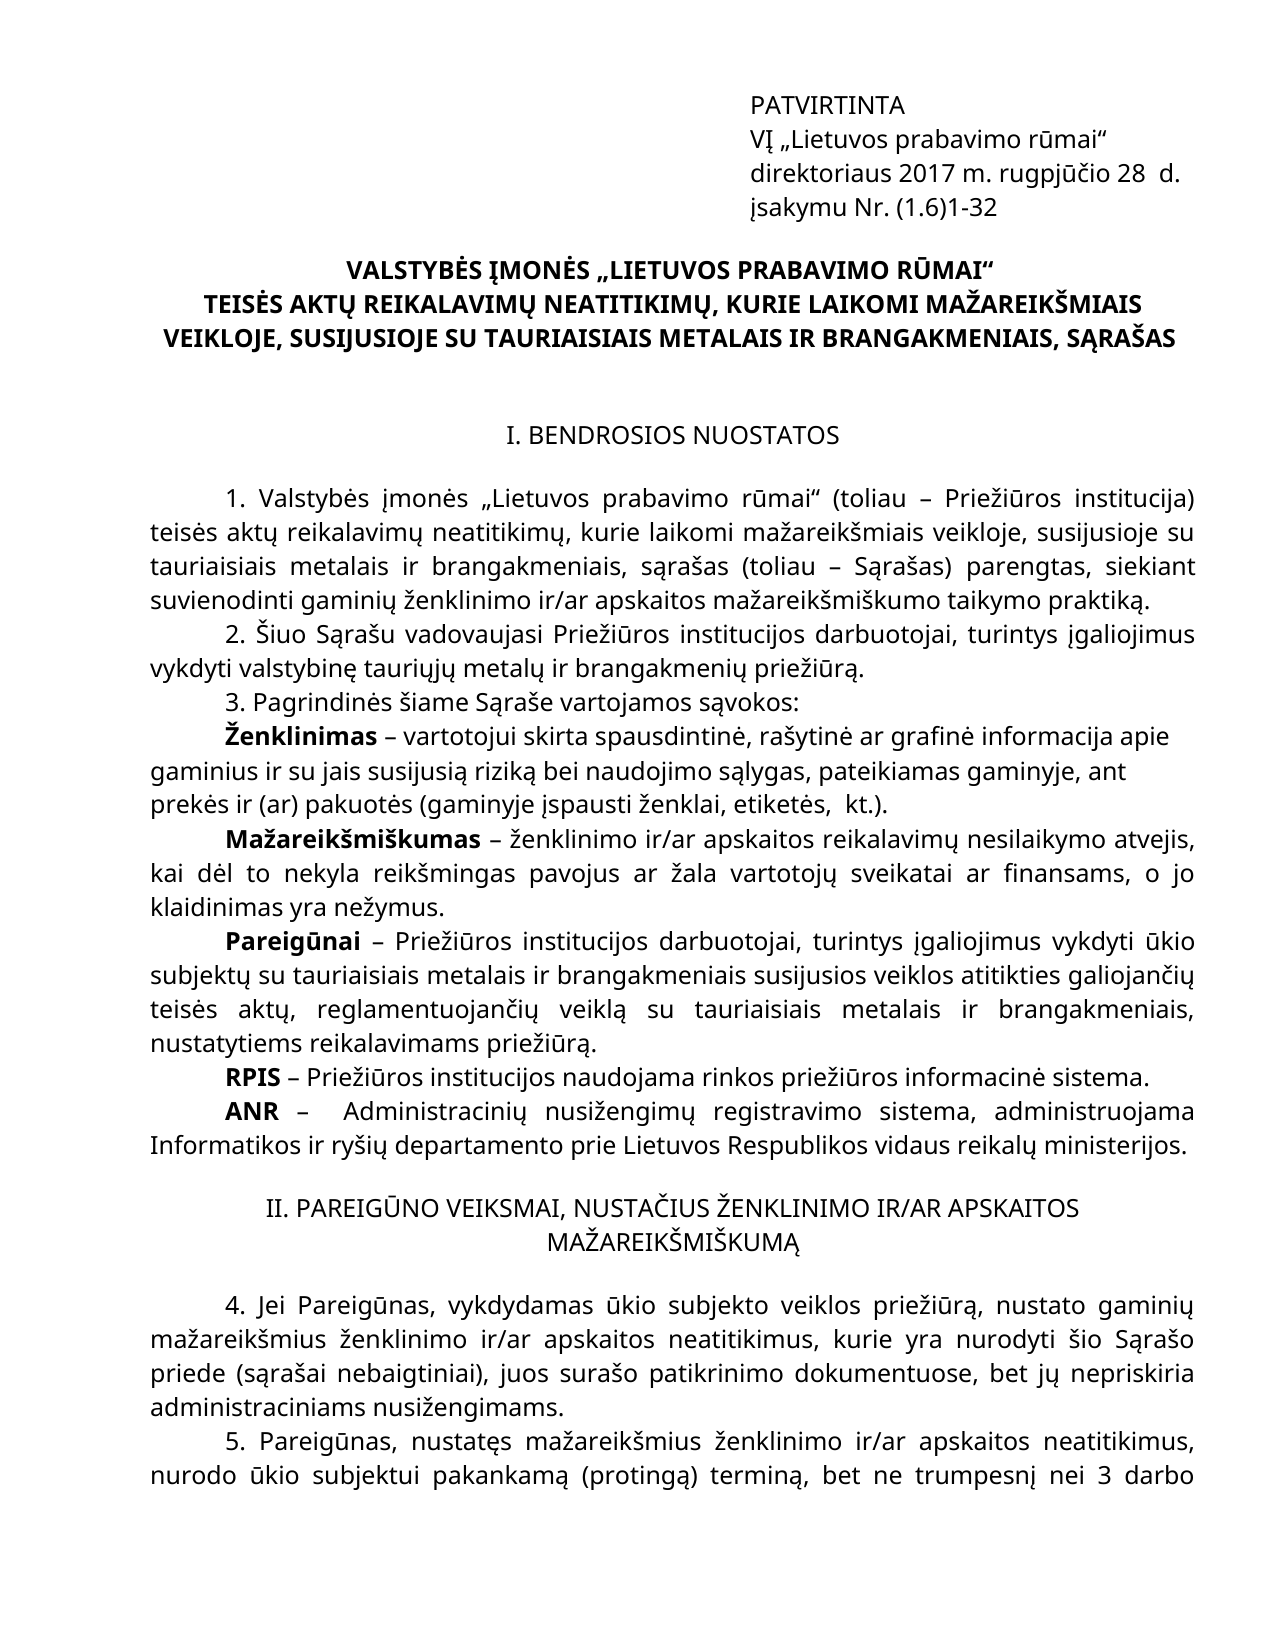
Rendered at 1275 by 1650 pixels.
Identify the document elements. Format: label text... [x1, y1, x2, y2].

text Mažareikšmiškumas – ženklinimo ir/ar apskaitos reikalavimų nesilaikymo atvejis, kai dėl to nekyla reikšmingas pavojus ar žala vartotojų sveikatai ar finansams, o jo klaidinimas yra nežymus. [150, 821, 1196, 923]
text I. BENDROSIOS NUOSTATOS [150, 418, 1196, 452]
text 1. Valstybės įmonės „Lietuvos prabavimo rūmai“ (toliau – Priežiūros institucija) teisės aktų reikalavimų neatitikimų, kurie laikomi mažareikšmiais veikloje, susijusioje su tauriaisiais metalais ir brangakmeniais, sąrašas (toliau – Sąrašas) parengtas, siekiant suvienodinti gaminių ženklinimo ir/ar apskaitos mažareikšmiškumo taikymo praktiką. [150, 481, 1196, 617]
text 3. Pagrindinės šiame Sąraše vartojamos sąvokos: [150, 685, 1196, 719]
text direktoriaus 2017 m. rugpjūčio 28 d. [150, 156, 1196, 190]
text Ženklinimas – vartotojui skirta spausdintinė, rašytinė ar grafinė informacija apie gaminius ir su jais susijusią riziką bei naudojimo sąlygas, pateikiamas gaminyje, ant prekės ir (ar) pakuotės (gaminyje įspausti ženklai, etiketės, kt.). [150, 719, 1196, 821]
text įsakymu Nr. (1.6)1-32 [150, 190, 1196, 224]
text 5. Pareigūnas, nustatęs mažareikšmius ženklinimo ir/ar apskaitos neatitikimus, nurodo ūkio subjektui pakankamą (protingą) terminą, bet ne trumpesnį nei 3 darbo [150, 1424, 1196, 1492]
text 2. Šiuo Sąrašu vadovaujasi Priežiūros institucijos darbuotojai, turintys įgaliojimus vykdyti valstybinę tauriųjų metalų ir brangakmenių priežiūrą. [150, 617, 1196, 685]
text VĮ „Lietuvos prabavimo rūmai“ [150, 122, 1196, 156]
text PATVIRTINTA [675, 88, 1196, 122]
text II. PAREIGŪNO VEIKSMAI, NUSTAČIUS ŽENKLINIMO IR/AR APSKAITOS MAŽAREIKŠMIŠKUMĄ [150, 1191, 1196, 1259]
text VALSTYBĖS ĮMONĖS „LIETUVOS PRABAVIMO RŪMAI“ [150, 253, 1196, 287]
text 4. Jei Pareigūnas, vykdydamas ūkio subjekto veiklos priežiūrą, nustato gaminių mažareikšmius ženklinimo ir/ar apskaitos neatitikimus, kurie yra nurodyti šio Sąrašo priede (sąrašai nebaigtiniai), juos surašo patikrinimo dokumentuose, bet jų nepriskiria administraciniams nusižengimams. [150, 1287, 1196, 1424]
text RPIS – Priežiūros institucijos naudojama rinkos priežiūros informacinė sistema. [150, 1060, 1196, 1094]
text Pareigūnai – Priežiūros institucijos darbuotojai, turintys įgaliojimus vykdyti ūkio subjektų su tauriaisiais metalais ir brangakmeniais susijusios veiklos atitikties galiojančių teisės aktų, reglamentuojančių veiklą su tauriaisiais metalais ir brangakmeniais, nustatytiems reikalavimams priežiūrą. [150, 923, 1196, 1060]
text ANR – Administracinių nusižengimų registravimo sistema, administruojama Informatikos ir ryšių departamento prie Lietuvos Respublikos vidaus reikalų ministerijos. [150, 1094, 1196, 1162]
text TEISĖS AKTŲ REIKALAVIMŲ NEATITIKIMŲ, KURIE LAIKOMI MAŽAREIKŠMIAIS VEIKLOJE, SUSIJUSIOJE SU TAURIAISIAIS METALAIS IR BRANGAKMENIAIS, SĄRAŠAS [150, 287, 1196, 355]
